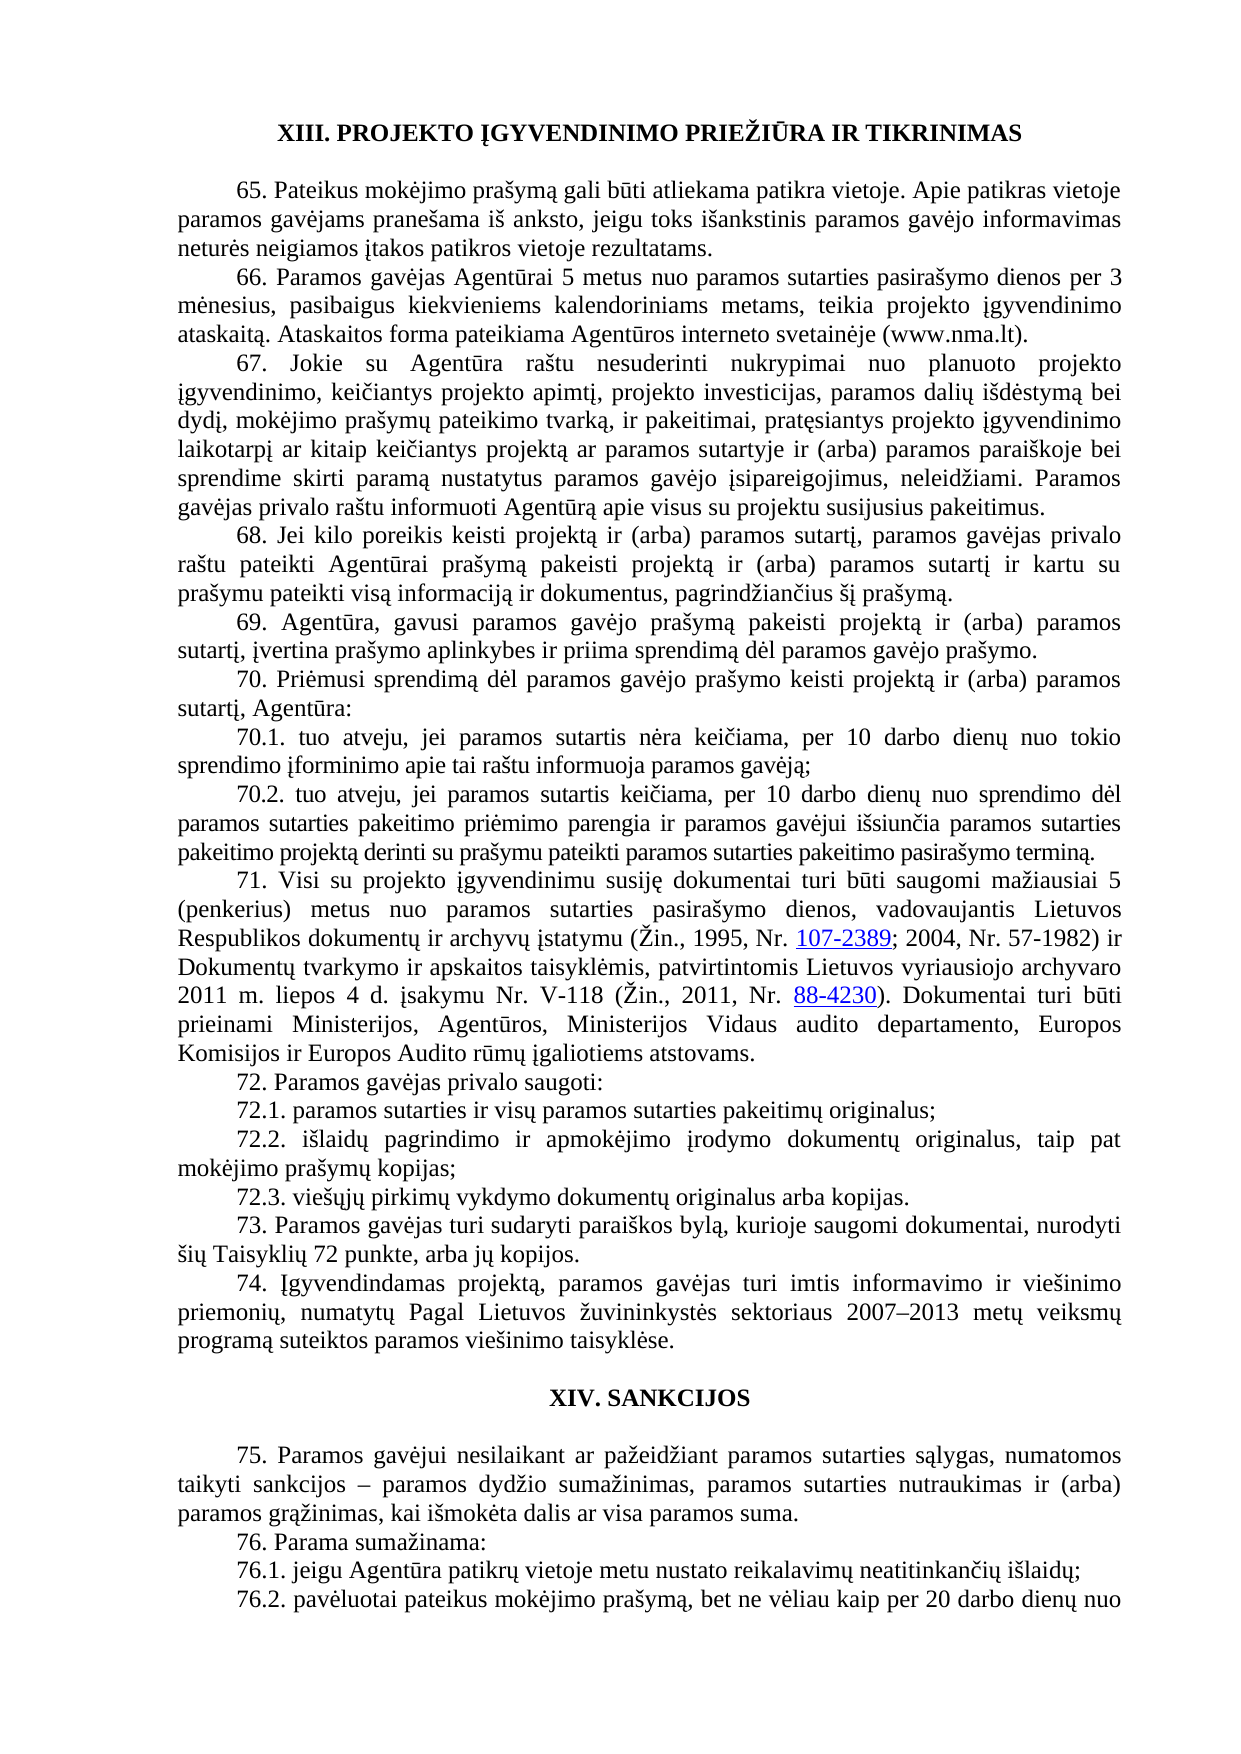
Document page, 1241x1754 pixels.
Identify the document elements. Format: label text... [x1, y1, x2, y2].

text XIV. SANKCIJOS [177, 1383, 1122, 1412]
text 72.2. išlaidų pagrindimo ir apmokėjimo įrodymo dokumentų originalus, taip pat mokėjimo prašymų kopijas; [177, 1124, 1122, 1182]
text 72. Paramos gavėjas privalo saugoti: [177, 1067, 1122, 1096]
text 71. Visi su projekto įgyvendinimu susiję dokumentai turi būti saugomi mažiausiai 5 (penkerius) metus nuo paramos sutarties pasirašymo dienos, vadovaujantis Lietuvos Respublikos dokumentų ir archyvų įstatymu (Žin., 1995, Nr. 107-2389; 2004, Nr. 57-1982) ir Dokumentų tvarkymo ir apskaitos taisyklėmis, patvirtintomis Lietuvos vyriausiojo archyvaro 2011 m. liepos 4 d. įsakymu Nr. V-118 (Žin., 2011, Nr. 88-4230). Dokumentai turi būti prieinami Ministerijos, Agentūros, Ministerijos Vidaus audito departamento, Europos Komisijos ir Europos Audito rūmų įgaliotiems atstovams. [177, 866, 1122, 1067]
text 76.1. jeigu Agentūra patikrų vietoje metu nustato reikalavimų neatitinkančių išlaidų; [177, 1556, 1122, 1584]
text 72.3. viešųjų pirkimų vykdymo dokumentų originalus arba kopijas. [177, 1182, 1122, 1211]
text 70.2. tuo atveju, jei paramos sutartis keičiama, per 10 darbo dienų nuo sprendimo dėl paramos sutarties pakeitimo priėmimo parengia ir paramos gavėjui išsiunčia paramos sutarties pakeitimo projektą derinti su prašymu pateikti paramos sutarties pakeitimo pasirašymo terminą. [177, 779, 1122, 866]
text 73. Paramos gavėjas turi sudaryti paraiškos bylą, kurioje saugomi dokumentai, nurodyti šių Taisyklių 72 punkte, arba jų kopijos. [177, 1211, 1122, 1268]
text 66. Paramos gavėjas Agentūrai 5 metus nuo paramos sutarties pasirašymo dienos per 3 mėnesius, pasibaigus kiekvieniems kalendoriniams metams, teikia projekto įgyvendinimo ataskaitą. Ataskaitos forma pateikiama Agentūros interneto svetainėje (www.nma.lt). [177, 262, 1122, 348]
text 65. Pateikus mokėjimo prašymą gali būti atliekama patikra vietoje. Apie patikras vietoje paramos gavėjams pranešama iš anksto, jeigu toks išankstinis paramos gavėjo informavimas neturės neigiamos įtakos patikros vietoje rezultatams. [177, 176, 1122, 262]
text 72.1. paramos sutarties ir visų paramos sutarties pakeitimų originalus; [177, 1096, 1122, 1124]
text 69. Agentūra, gavusi paramos gavėjo prašymą pakeisti projektą ir (arba) paramos sutartį, įvertina prašymo aplinkybes ir priima sprendimą dėl paramos gavėjo prašymo. [177, 607, 1122, 664]
text 74. Įgyvendindamas projektą, paramos gavėjas turi imtis informavimo ir viešinimo priemonių, numatytų Pagal Lietuvos žuvininkystės sektoriaus 2007–2013 metų veiksmų programą suteiktos paramos viešinimo taisyklėse. [177, 1268, 1122, 1354]
text 70.1. tuo atveju, jei paramos sutartis nėra keičiama, per 10 darbo dienų nuo tokio sprendimo įforminimo apie tai raštu informuoja paramos gavėją; [177, 722, 1122, 779]
text 70. Priėmusi sprendimą dėl paramos gavėjo prašymo keisti projektą ir (arba) paramos sutartį, Agentūra: [177, 664, 1122, 722]
text 76.2. pavėluotai pateikus mokėjimo prašymą, bet ne vėliau kaip per 20 darbo dienų nuo [177, 1584, 1122, 1613]
text 76. Parama sumažinama: [177, 1527, 1122, 1556]
text 75. Paramos gavėjui nesilaikant ar pažeidžiant paramos sutarties sąlygas, numatomos taikyti sankcijos – paramos dydžio sumažinimas, paramos sutarties nutraukimas ir (arba) paramos grąžinimas, kai išmokėta dalis ar visa paramos suma. [177, 1441, 1122, 1527]
text 67. Jokie su Agentūra raštu nesuderinti nukrypimai nuo planuoto projekto įgyvendinimo, keičiantys projekto apimtį, projekto investicijas, paramos dalių išdėstymą bei dydį, mokėjimo prašymų pateikimo tvarką, ir pakeitimai, pratęsiantys projekto įgyvendinimo laikotarpį ar kitaip keičiantys projektą ar paramos sutartyje ir (arba) paramos paraiškoje bei sprendime skirti paramą nustatytus paramos gavėjo įsipareigojimus, neleidžiami. Paramos gavėjas privalo raštu informuoti Agentūrą apie visus su projektu susijusius pakeitimus. [177, 348, 1122, 521]
text 68. Jei kilo poreikis keisti projektą ir (arba) paramos sutartį, paramos gavėjas privalo raštu pateikti Agentūrai prašymą pakeisti projektą ir (arba) paramos sutartį ir kartu su prašymu pateikti visą informaciją ir dokumentus, pagrindžiančius šį prašymą. [177, 521, 1122, 607]
text XIII. PROJEKTO ĮGYVENDINIMO PRIEŽIŪRA IR TIKRINIMAS [177, 118, 1122, 147]
